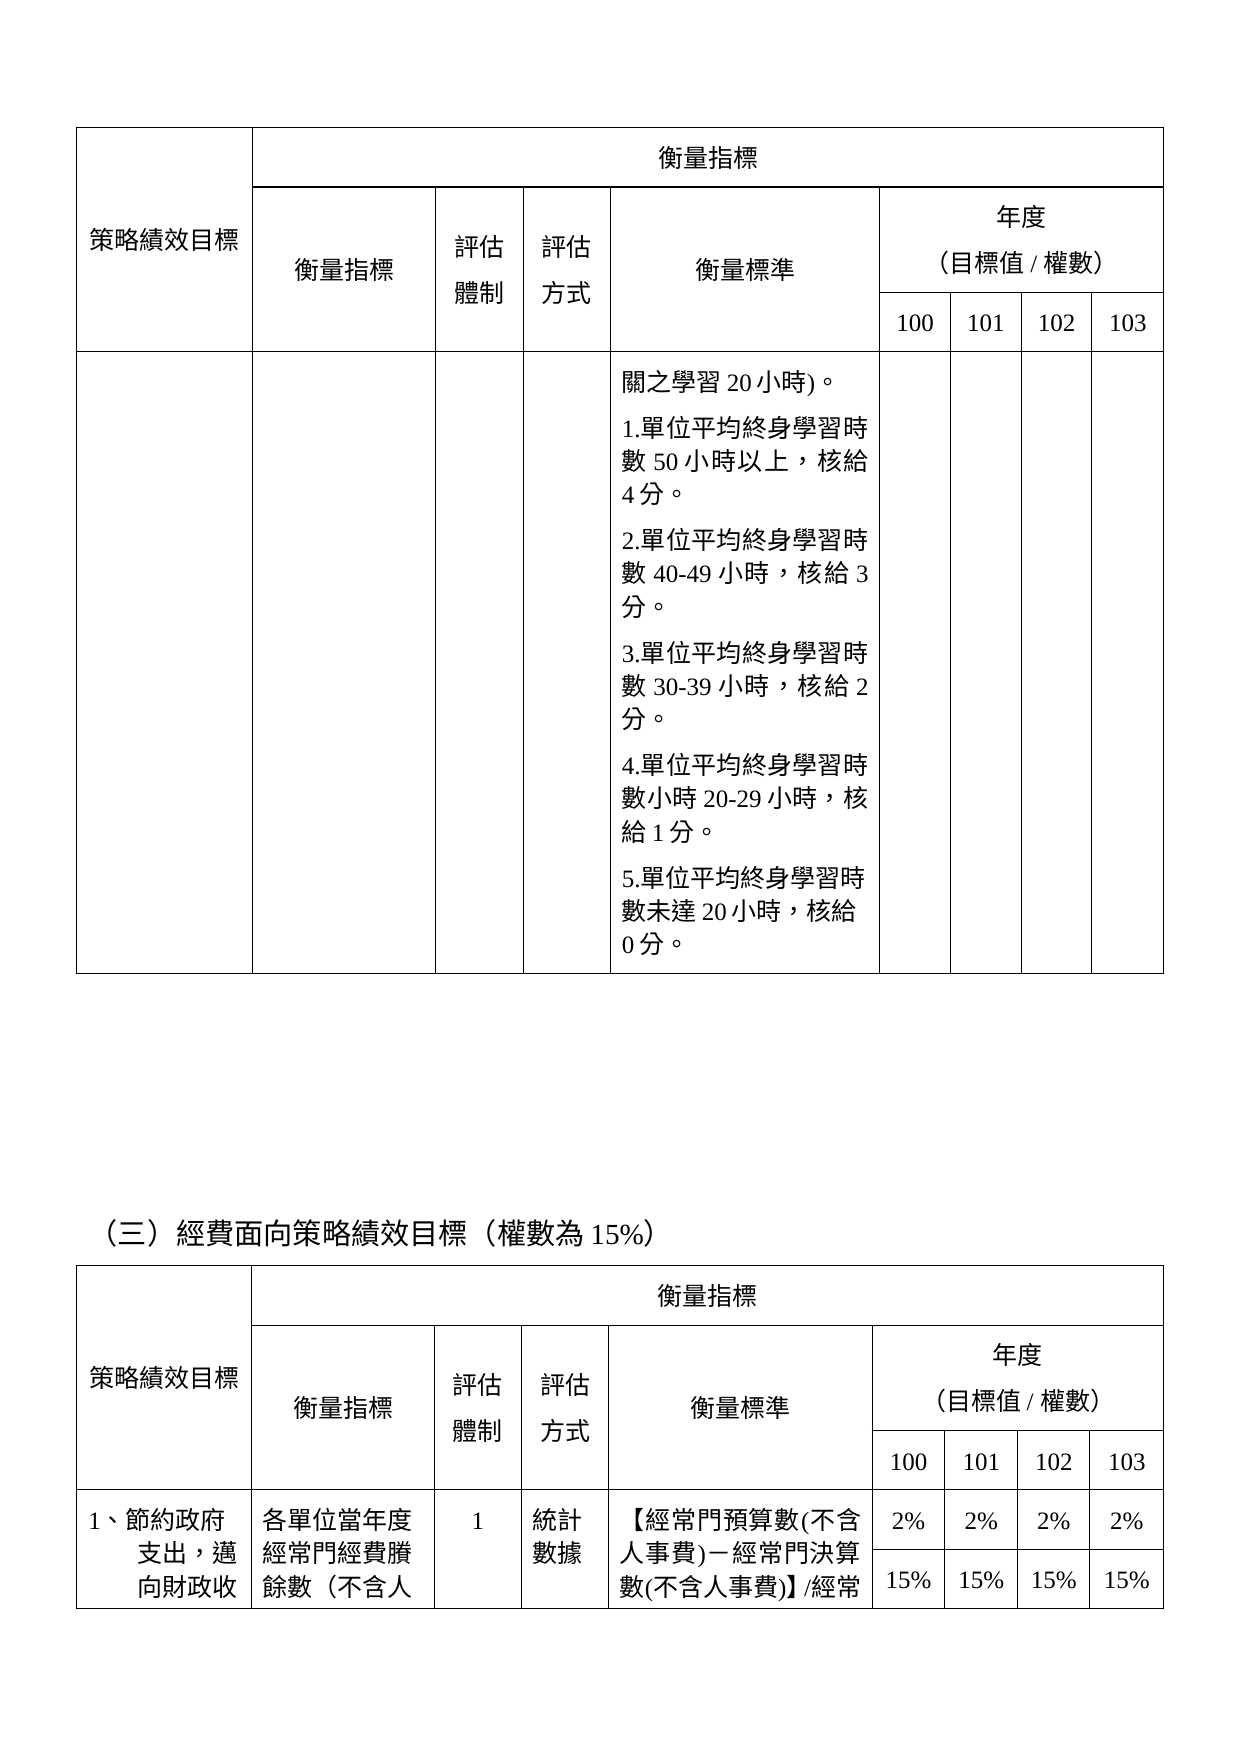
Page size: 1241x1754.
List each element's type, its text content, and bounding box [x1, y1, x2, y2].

table_header 衡量指標 [252, 1266, 1163, 1324]
table_cell 【經常門預算數(不含人事費)－經常門決算數(不含人事費)】/經常 [609, 1490, 872, 1608]
table_header 策略績效目標 [77, 128, 252, 351]
table_cell 1 [435, 1490, 521, 1608]
table_cell 15% [1018, 1550, 1089, 1608]
table_cell 衡量標準 [611, 188, 879, 351]
table_cell [524, 352, 610, 973]
table_cell 評估 體制 [436, 188, 523, 351]
table_cell [253, 352, 435, 973]
table_cell [1092, 352, 1163, 973]
table_cell 101 [945, 1431, 1017, 1489]
table_cell 2% [1018, 1490, 1089, 1548]
text （三）經費面向策略績效目標（權數為15%） [88, 1210, 1152, 1253]
table_cell [951, 352, 1021, 973]
table_cell 100 [880, 293, 950, 351]
table_cell 衡量指標 [253, 188, 435, 351]
table_cell [436, 352, 523, 973]
table_cell 衡量指標 [252, 1326, 434, 1489]
table_cell 年度 （目標值 / 權數） [873, 1326, 1163, 1430]
table_cell 統計數據 [522, 1490, 608, 1608]
table_cell [1022, 352, 1091, 973]
table_cell 15% [945, 1550, 1017, 1608]
table_cell 103 [1090, 1431, 1163, 1489]
table_cell 年度 （目標值 / 權數） [880, 188, 1163, 292]
table_cell 各單位當年度經常門經費賸餘數（不含人 [252, 1490, 434, 1608]
table_cell 103 [1092, 293, 1163, 351]
table_cell 15% [873, 1550, 944, 1608]
table_cell 102 [1018, 1431, 1089, 1489]
table_cell [880, 352, 950, 973]
table_cell 101 [951, 293, 1021, 351]
table_cell 15% [1090, 1550, 1163, 1608]
table_cell 102 [1022, 293, 1091, 351]
table_cell 節約政府支出，邁向財政收 [77, 1490, 251, 1608]
table_cell 關之學習20小時)。 1.單位平均終身學習時數50小時以上，核給4分。 2.單位平均終身學習時數40-49小時，核給3分。 3.單位平均終身學習時數30-39小時，核給2分。 4.單位平均終身學習時數小時20-29小時，核給1分。 5.單位平均終身學習時數未達20小時，核給0分。 [611, 352, 879, 973]
table_cell 衡量標準 [609, 1326, 872, 1489]
table_cell 2% [1090, 1490, 1163, 1548]
table_cell 評估 體制 [435, 1326, 521, 1489]
table_cell 2% [945, 1490, 1017, 1548]
table_cell 評估 方式 [524, 188, 610, 351]
table_cell 100 [873, 1431, 944, 1489]
table_cell [77, 352, 252, 973]
table_cell 評估 方式 [522, 1326, 608, 1489]
table_header 策略績效目標 [77, 1266, 251, 1489]
table_header 衡量指標 [253, 128, 1163, 186]
table_cell 2% [873, 1490, 944, 1548]
